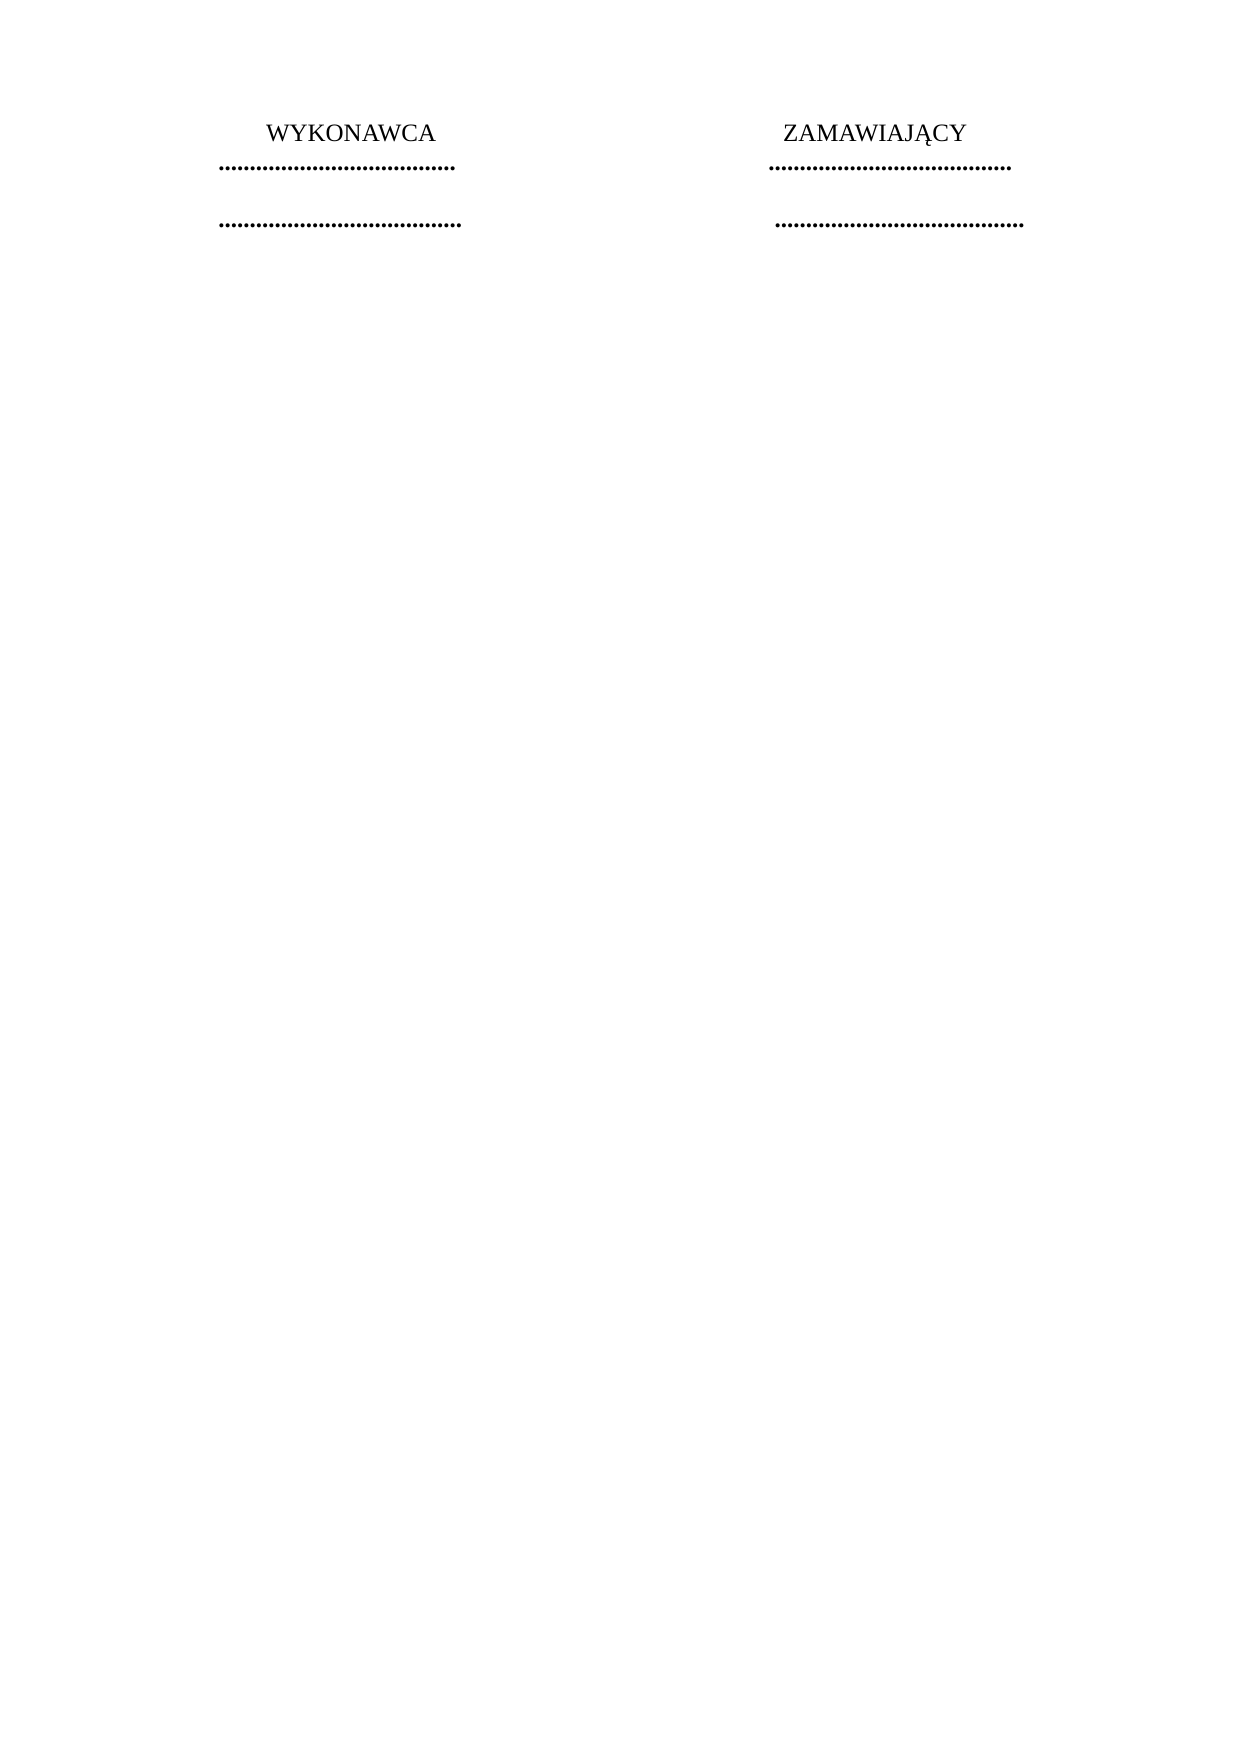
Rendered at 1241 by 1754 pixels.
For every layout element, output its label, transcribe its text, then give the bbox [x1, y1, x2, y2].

text ....................................... ........................................ [118, 204, 1122, 233]
text WYKONAWCA ZAMAWIAJĄCY [118, 118, 1122, 147]
text ...................................... ....................................... [118, 147, 1122, 176]
